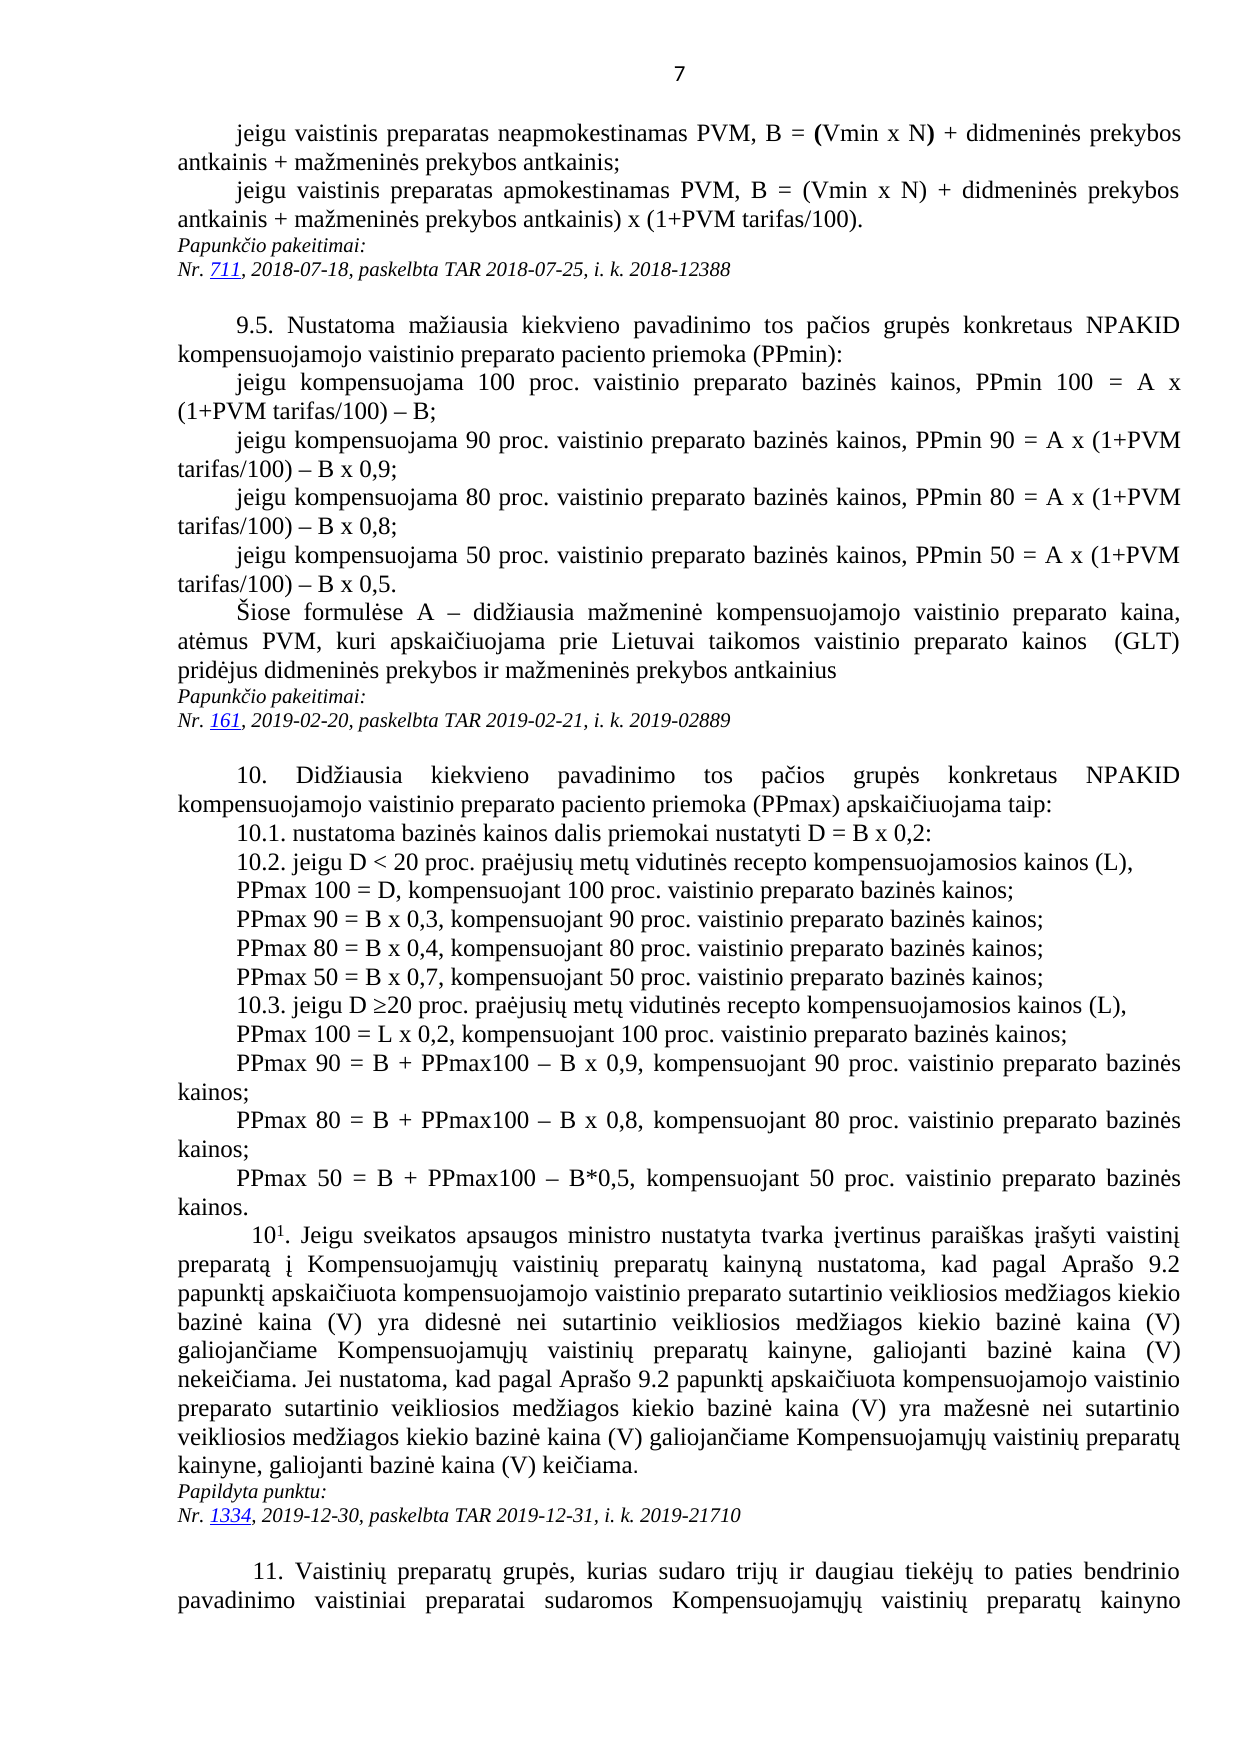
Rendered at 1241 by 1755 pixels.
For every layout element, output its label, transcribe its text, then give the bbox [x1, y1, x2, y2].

text 10.3. jeigu D ≥20 proc. praėjusių metų vidutinės recepto kompensuojamosios kainos (L), [236, 991, 1181, 1019]
text PPmax 90 = B x 0,3, kompensuojant 90 proc. vaistinio preparato bazinės kainos; [177, 904, 1181, 933]
text PPmax 90 = B + PPmax100 – B x 0,9, kompensuojant 90 proc. vaistinio preparato bazinės kainos; [177, 1048, 1181, 1106]
text PPmax 80 = B + PPmax100 – B x 0,8, kompensuojant 80 proc. vaistinio preparato bazinės kainos; [177, 1106, 1181, 1163]
text Nr. 711, 2018-07-18, paskelbta TAR 2018-07-25, i. k. 2018-12388 [177, 257, 1181, 281]
text jeigu vaistinis preparatas neapmokestinamas PVM, B = (Vmin x N) + didmeninės prekybos antkainis + mažmeninės prekybos antkainis; [177, 118, 1181, 176]
text PPmax 100 = D, kompensuojant 100 proc. vaistinio preparato bazinės kainos; [177, 876, 1181, 904]
text Papunkčio pakeitimai: [177, 684, 1181, 708]
text 101. Jeigu sveikatos apsaugos ministro nustatyta tvarka įvertinus paraiškas įrašyti vaistinį preparatą į Kompensuojamųjų vaistinių preparatų kainyną nustatoma, kad pagal Aprašo 9.2 papunktį apskaičiuota kompensuojamojo vaistinio preparato sutartinio veikliosios medžiagos kiekio bazinė kaina (V) yra didesnė nei sutartinio veikliosios medžiagos kiekio bazinė kaina (V) galiojančiame Kompensuojamųjų vaistinių preparatų kainyne, galiojanti bazinė kaina (V) nekeičiama. Jei nustatoma, kad pagal Aprašo 9.2 papunktį apskaičiuota kompensuojamojo vaistinio preparato sutartinio veikliosios medžiagos kiekio bazinė kaina (V) yra mažesnė nei sutartinio veikliosios medžiagos kiekio bazinė kaina (V) galiojančiame Kompensuojamųjų vaistinių preparatų kainyne, galiojanti bazinė kaina (V) keičiama. [177, 1221, 1181, 1479]
text PPmax 80 = B x 0,4, kompensuojant 80 proc. vaistinio preparato bazinės kainos; [177, 933, 1181, 962]
text jeigu kompensuojama 100 proc. vaistinio preparato bazinės kainos, PPmin 100 = A x (1+PVM tarifas/100) – B; [177, 367, 1181, 425]
text Papildyta punktu: [177, 1479, 1181, 1503]
text 10. Didžiausia kiekvieno pavadinimo tos pačios grupės konkretaus NPAKID kompensuojamojo vaistinio preparato paciento priemoka (PPmax) apskaičiuojama taip: [177, 761, 1181, 818]
text Nr. 1334, 2019-12-30, paskelbta TAR 2019-12-31, i. k. 2019-21710 [177, 1503, 1181, 1527]
text PPmax 50 = B x 0,7, kompensuojant 50 proc. vaistinio preparato bazinės kainos; [177, 962, 1181, 991]
text PPmax 50 = B + PPmax100 – B*0,5, kompensuojant 50 proc. vaistinio preparato bazinės kainos. [177, 1163, 1181, 1221]
text jeigu kompensuojama 90 proc. vaistinio preparato bazinės kainos, PPmin 90 = A x (1+PVM tarifas/100) – B x 0,9; [177, 425, 1181, 482]
text Nr. 161, 2019-02-20, paskelbta TAR 2019-02-21, i. k. 2019-02889 [177, 708, 1181, 732]
text jeigu kompensuojama 50 proc. vaistinio preparato bazinės kainos, PPmin 50 = A x (1+PVM tarifas/100) – B x 0,5. [177, 540, 1181, 597]
text Papunkčio pakeitimai: [177, 233, 1181, 257]
text 11. Vaistinių preparatų grupės, kurias sudaro trijų ir daugiau tiekėjų to paties bendrinio pavadinimo vaistiniai preparatai sudaromos Kompensuojamųjų vaistinių preparatų kainyno [177, 1556, 1181, 1614]
text jeigu vaistinis preparatas apmokestinamas PVM, B = (Vmin x N) + didmeninės prekybos antkainis + mažmeninės prekybos antkainis) x (1+PVM tarifas/100). [177, 176, 1181, 233]
text 9.5. Nustatoma mažiausia kiekvieno pavadinimo tos pačios grupės konkretaus NPAKID kompensuojamojo vaistinio preparato paciento priemoka (PPmin): [177, 310, 1181, 367]
text 10.1. nustatoma bazinės kainos dalis priemokai nustatyti D = B x 0,2: [177, 818, 1181, 847]
text Šiose formulėse A – didžiausia mažmeninė kompensuojamojo vaistinio preparato kaina, atėmus PVM, kuri apskaičiuojama prie Lietuvai taikomos vaistinio preparato kainos (GLT) pridėjus didmeninės prekybos ir mažmeninės prekybos antkainius [177, 597, 1181, 684]
text PPmax 100 = L x 0,2, kompensuojant 100 proc. vaistinio preparato bazinės kainos; [177, 1019, 1181, 1048]
text jeigu kompensuojama 80 proc. vaistinio preparato bazinės kainos, PPmin 80 = A x (1+PVM tarifas/100) – B x 0,8; [177, 482, 1181, 540]
text 10.2. jeigu D < 20 proc. praėjusių metų vidutinės recepto kompensuojamosios kainos (L), [177, 847, 1181, 876]
